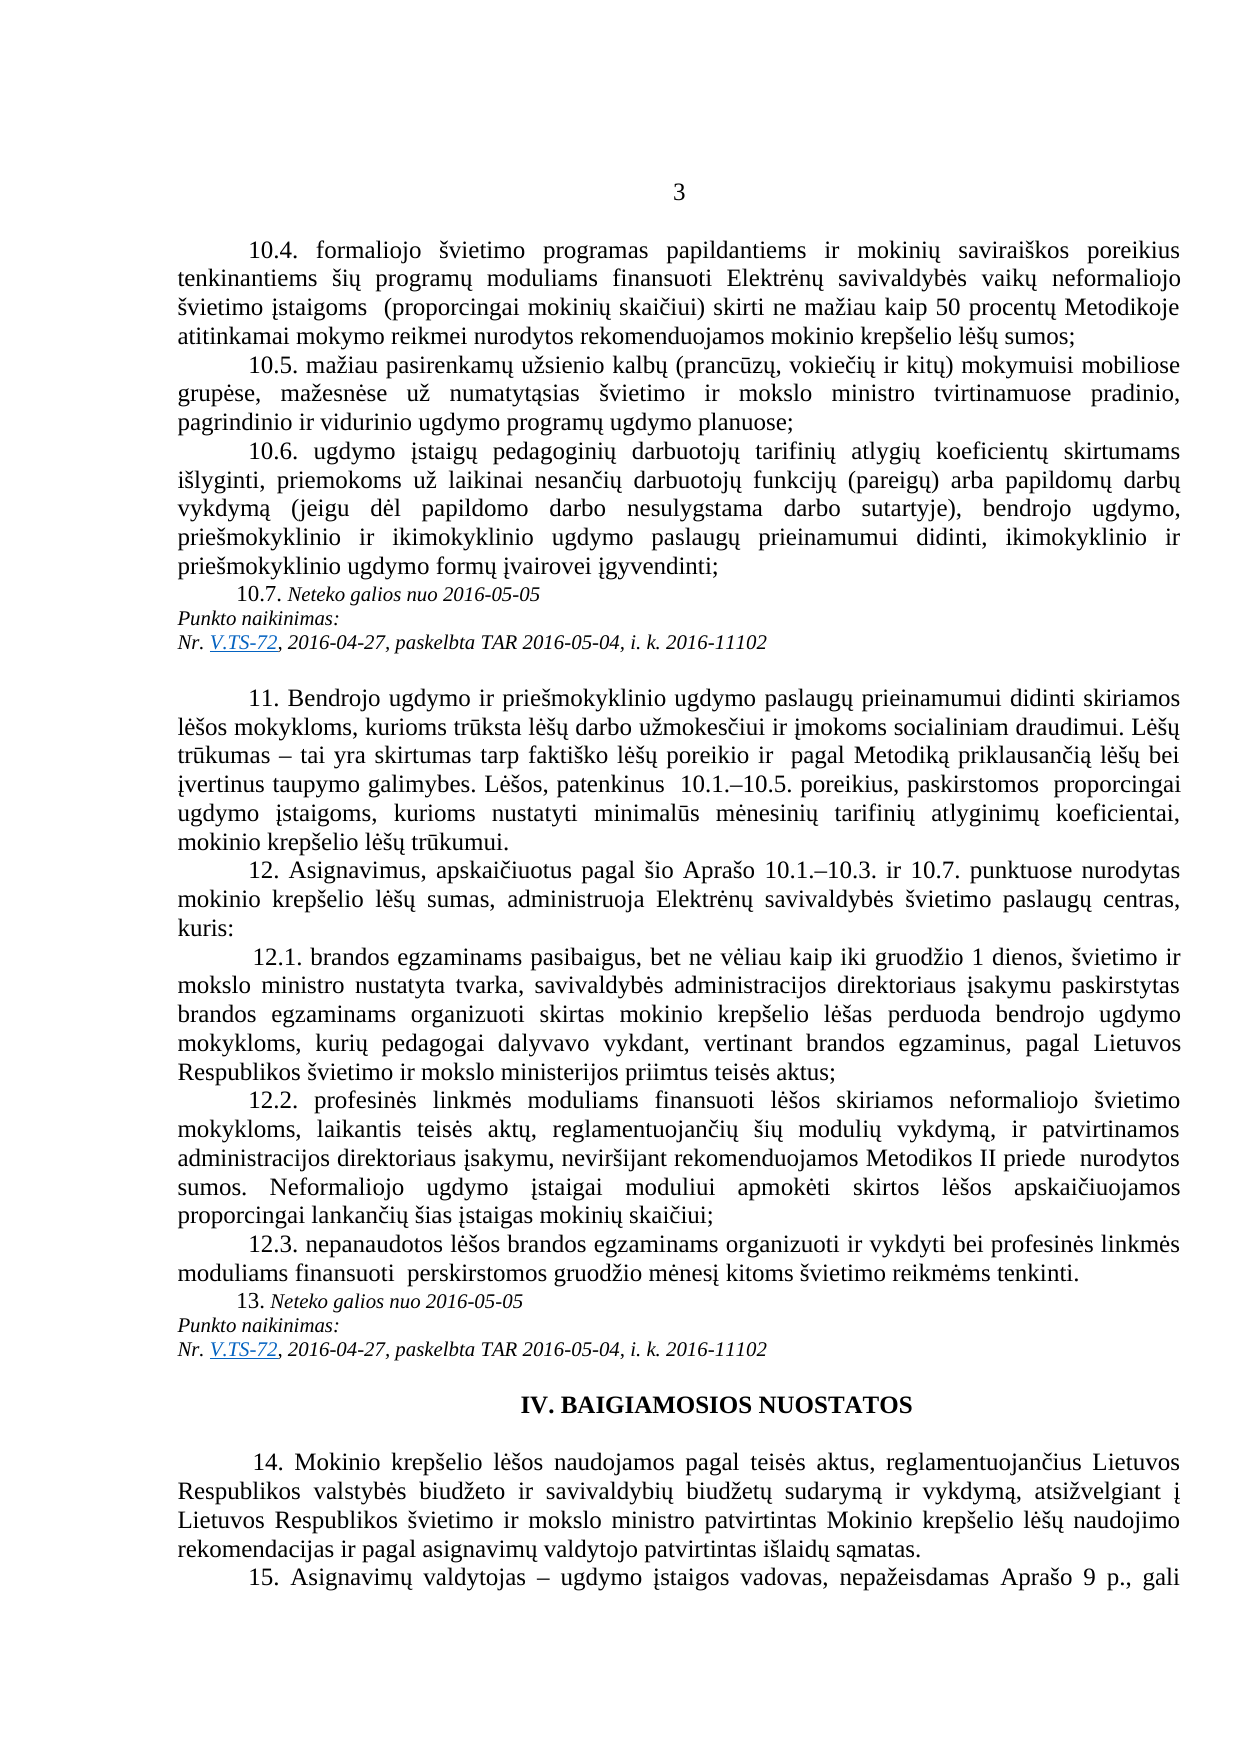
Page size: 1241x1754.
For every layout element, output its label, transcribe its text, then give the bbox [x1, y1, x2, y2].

text 15. Asignavimų valdytojas – ugdymo įstaigos vadovas, nepažeisdamas Aprašo 9 p., gali [177, 1562, 1181, 1591]
text Nr. V.TS-72, 2016-04-27, paskelbta TAR 2016-05-04, i. k. 2016-11102 [177, 1337, 1181, 1361]
text 12.1. brandos egzaminams pasibaigus, bet ne vėliau kaip iki gruodžio 1 dienos, švietimo ir mokslo ministro nustatyta tvarka, savivaldybės administracijos direktoriaus įsakymu paskirstytas brandos egzaminams organizuoti skirtas mokinio krepšelio lėšas perduoda bendrojo ugdymo mokykloms, kurių pedagogai dalyvavo vykdant, vertinant brandos egzaminus, pagal Lietuvos Respublikos švietimo ir mokslo ministerijos priimtus teisės aktus; [177, 942, 1181, 1085]
text 12.2. profesinės linkmės moduliams finansuoti lėšos skiriamos neformaliojo švietimo mokykloms, laikantis teisės aktų, reglamentuojančių šių modulių vykdymą, ir patvirtinamos administracijos direktoriaus įsakymu, neviršijant rekomenduojamos Metodikos II priede nurodytos sumos. Neformaliojo ugdymo įstaigai moduliui apmokėti skirtos lėšos apskaičiuojamos proporcingai lankančių šias įstaigas mokinių skaičiui; [177, 1085, 1181, 1229]
text 12.3. nepanaudotos lėšos brandos egzaminams organizuoti ir vykdyti bei profesinės linkmės moduliams finansuoti perskirstomos gruodžio mėnesį kitoms švietimo reikmėms tenkinti. [177, 1229, 1181, 1287]
text Punkto naikinimas: [177, 1313, 1181, 1337]
text Punkto naikinimas: [177, 606, 1181, 630]
text Nr. V.TS-72, 2016-04-27, paskelbta TAR 2016-05-04, i. k. 2016-11102 [177, 630, 1181, 654]
text 11. Bendrojo ugdymo ir priešmokyklinio ugdymo paslaugų prieinamumui didinti skiriamos lėšos mokykloms, kurioms trūksta lėšų darbo užmokesčiui ir įmokoms socialiniam draudimui. Lėšų trūkumas – tai yra skirtumas tarp faktiško lėšų poreikio ir pagal Metodiką priklausančią lėšų bei įvertinus taupymo galimybes. Lėšos, patenkinus 10.1.–10.5. poreikius, paskirstomos proporcingai ugdymo įstaigoms, kurioms nustatyti minimalūs mėnesinių tarifinių atlyginimų koeficientai, mokinio krepšelio lėšų trūkumui. [177, 683, 1181, 855]
text IV. BAIGIAMOSIOS NUOSTATOS [177, 1390, 1181, 1419]
text 10.5. mažiau pasirenkamų užsienio kalbų (prancūzų, vokiečių ir kitų) mokymuisi mobiliose grupėse, mažesnėse už numatytąsias švietimo ir mokslo ministro tvirtinamuose pradinio, pagrindinio ir vidurinio ugdymo programų ugdymo planuose; [177, 350, 1181, 436]
text 10.6. ugdymo įstaigų pedagoginių darbuotojų tarifinių atlygių koeficientų skirtumams išlyginti, priemokoms už laikinai nesančių darbuotojų funkcijų (pareigų) arba papildomų darbų vykdymą (jeigu dėl papildomo darbo nesulygstama darbo sutartyje), bendrojo ugdymo, priešmokyklinio ir ikimokyklinio ugdymo paslaugų prieinamumui didinti, ikimokyklinio ir priešmokyklinio ugdymo formų įvairovei įgyvendinti; [177, 436, 1181, 580]
text 14. Mokinio krepšelio lėšos naudojamos pagal teisės aktus, reglamentuojančius Lietuvos Respublikos valstybės biudžeto ir savivaldybių biudžetų sudarymą ir vykdymą, atsižvelgiant į Lietuvos Respublikos švietimo ir mokslo ministro patvirtintas Mokinio krepšelio lėšų naudojimo rekomendacijas ir pagal asignavimų valdytojo patvirtintas išlaidų sąmatas. [177, 1447, 1181, 1562]
text 10.4. formaliojo švietimo programas papildantiems ir mokinių saviraiškos poreikius tenkinantiems šių programų moduliams finansuoti Elektrėnų savivaldybės vaikų neformaliojo švietimo įstaigoms (proporcingai mokinių skaičiui) skirti ne mažiau kaip 50 procentų Metodikoje atitinkamai mokymo reikmei nurodytos rekomenduojamos mokinio krepšelio lėšų sumos; [177, 235, 1181, 350]
text 12. Asignavimus, apskaičiuotus pagal šio Aprašo 10.1.–10.3. ir 10.7. punktuose nurodytas mokinio krepšelio lėšų sumas, administruoja Elektrėnų savivaldybės švietimo paslaugų centras, kuris: [177, 855, 1181, 942]
text 13. Neteko galios nuo 2016-05-05 [177, 1287, 1181, 1313]
text 10.7. Neteko galios nuo 2016-05-05 [177, 580, 1181, 606]
